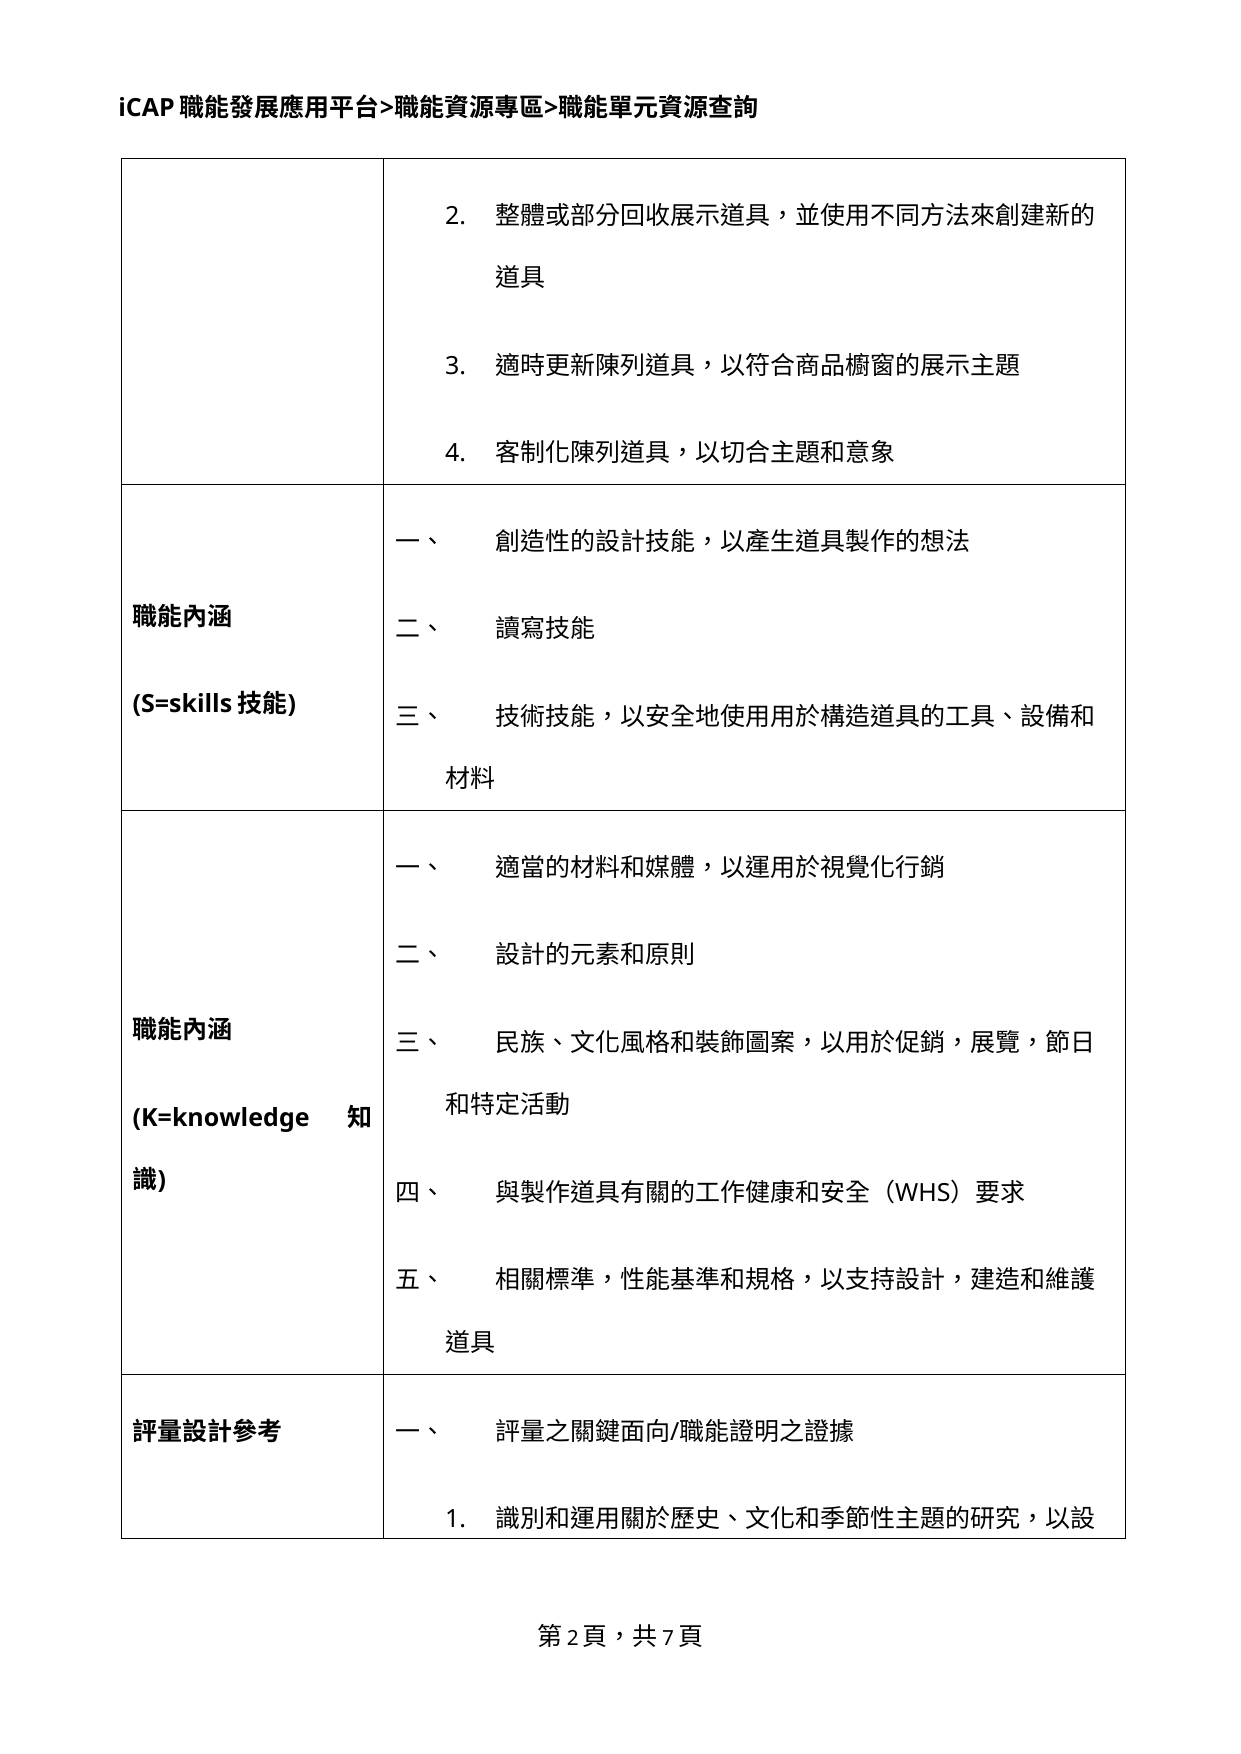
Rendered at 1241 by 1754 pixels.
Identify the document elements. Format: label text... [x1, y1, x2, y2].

table_cell 創造性的設計技能，以產生道具製作的想法 讀寫技能 技術技能，以安全地使用用於構造道具的工具、設備和材料 [384, 485, 1125, 810]
table_cell 職能內涵 (S=skills技能) [122, 485, 383, 810]
table_cell 職能內涵 (K=knowledge知識) [122, 811, 383, 1374]
table_cell 評量之關鍵面向/職能證明之證據 識別和運用關於歷史、文化和季節性主題的研究，以設計商品陳列和展示 為不同的應用，規劃、協調和實施用以構建道具的相關活動 利用過去和當前的趨勢，來創造突顯生活方式或企業形象的設計圖像 在建構道具時，留意和落實工作健康和安全要求 維護和修改用於一系列展示的道具模型 評量之情境與評量所需之特定資源 一個真實或模擬的零售工作環境 有關文件，如： 標準和規範 工作健康和安全要求 相關的工具、設備和材料 相關道具、模型 評量方法 在工作場所中的表現觀察 在模擬顯示的環境中，進行專案評估 客戶的回饋意見 回答具體的技能和知識的問題 檢閱工作績效證明和第三方報告 [384, 1375, 1125, 1537]
table_cell 評量設計參考 [122, 1375, 383, 1537]
table_cell 適當的材料和媒體，以運用於視覺化行銷 設計的元素和原則 民族、文化風格和裝飾圖案，以用於促銷，展覽，節日和特定活動 與製作道具有關的工作健康和安全（WHS）要求 相關標準，性能基準和規格，以支持設計，建造和維護道具 [384, 811, 1125, 1374]
table_cell 設計和建造3-D道具 與相關利害關係人闡述說明道具的要求 應用圖像或拼貼畫產出符合客戶端規格的畫布背景，以用於特定櫥窗展示 製作3-D道具，以反映展示的宣傳重點、文化主題或產品型態 根據相關標準、性能要求和規格，安全地建構用於展示櫥窗的全尺寸道具 設計和構建合適的產品展售架，以符合產品屬性 建構符合企業形像或標誌的槽板展示架 設計和建造道具，以符合給定的窗口或展覽主題 維護和修改陳列道具 評估現有陳列道具，以決定維護需求 整體或部分回收展示道具，並使用不同方法來創建新的道具 適時更新陳列道具，以符合商品櫥窗的展示主題 客制化陳列道具，以切合主題和意象 [384, 159, 1125, 484]
table_cell [122, 159, 383, 484]
